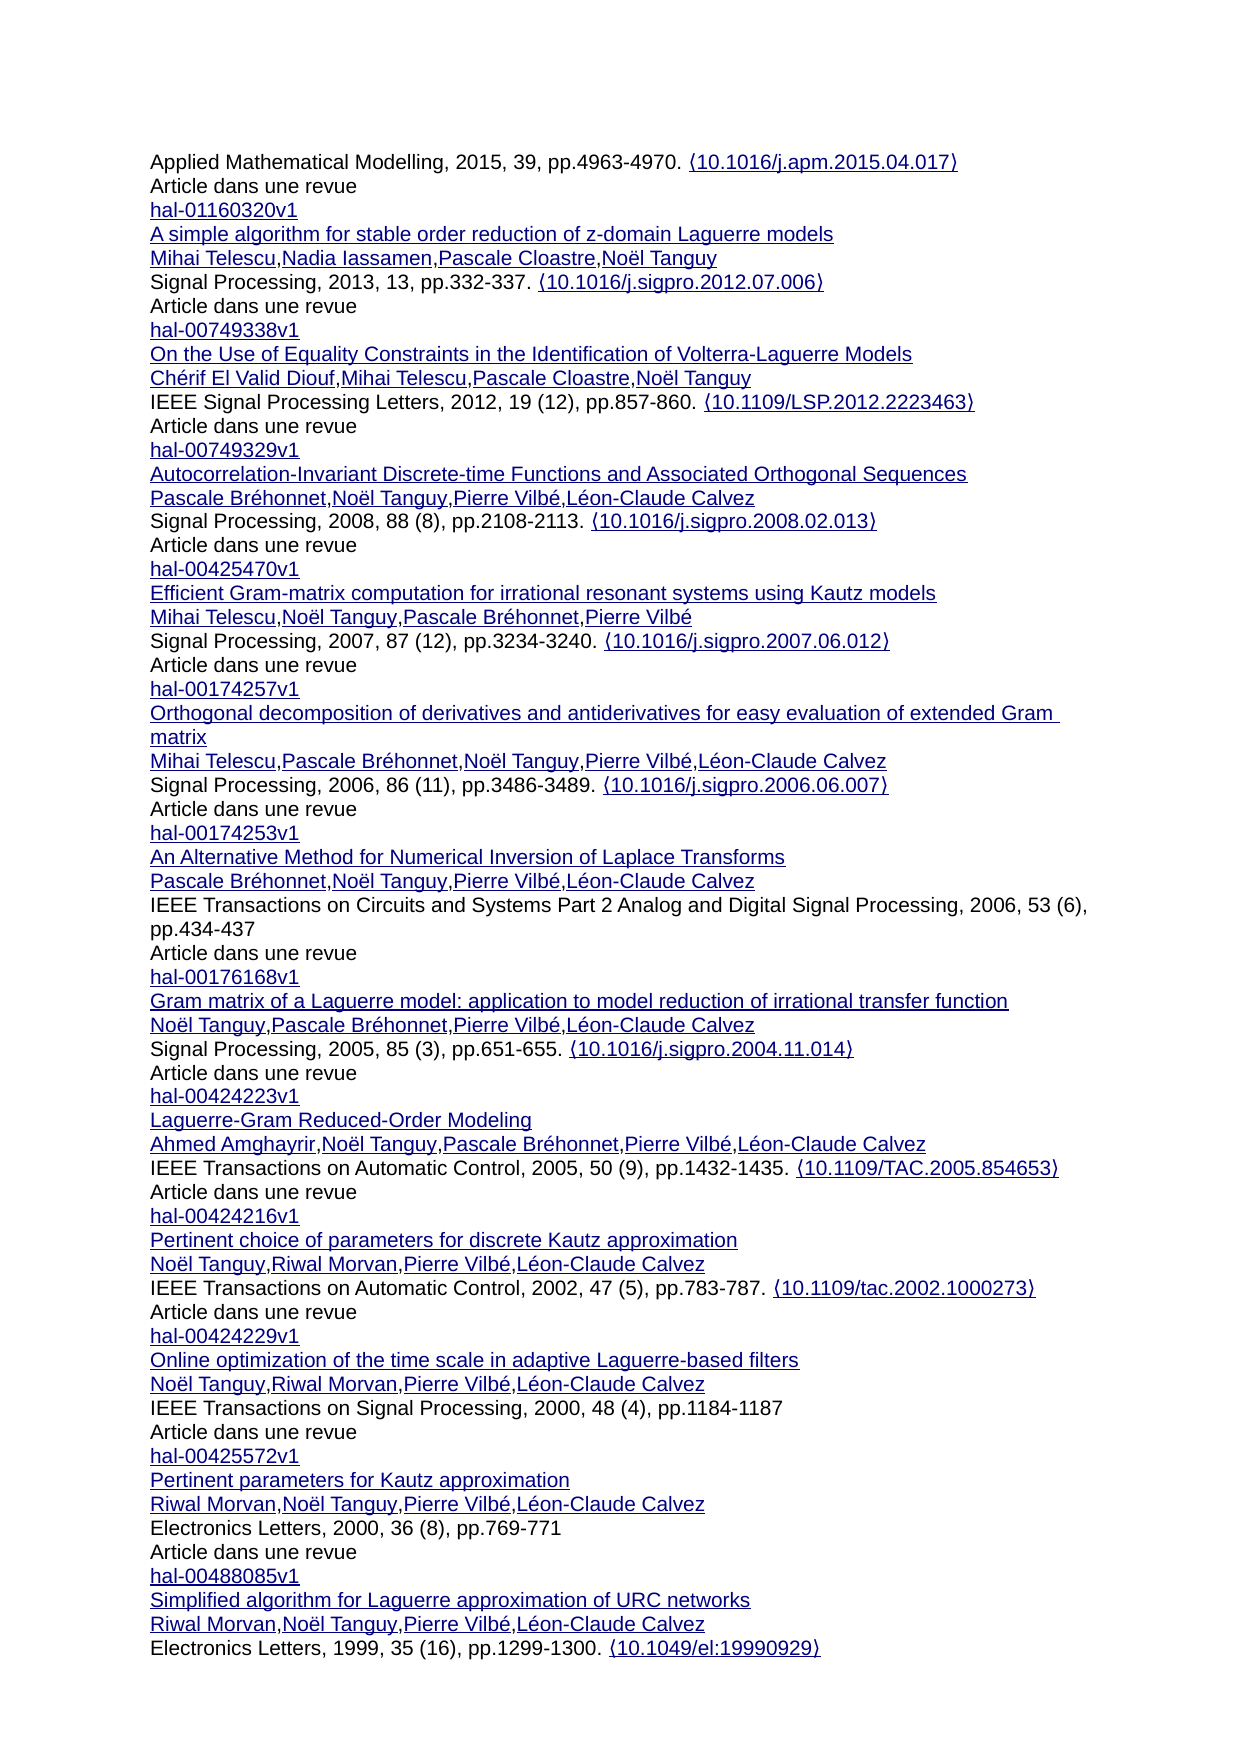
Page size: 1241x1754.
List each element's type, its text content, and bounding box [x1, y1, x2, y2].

table_cell Pertinent choice of parameters for discrete Kautz approximation Noël Tanguy,Riwal Morvan,Pierre Vilbé,Léon-Claude Calvez IEEE Transactions on Automatic Control, 2002, 47 (5), pp.783-787. ⟨10.1109/tac.2002.1000273⟩ Article dans une revue hal-00424229v1 [150, 1228, 1090, 1348]
table_cell Gram matrix of a Laguerre model: application to model reduction of irrational transfer function Noël Tanguy,Pascale Bréhonnet,Pierre Vilbé,Léon-Claude Calvez Signal Processing, 2005, 85 (3), pp.651-655. ⟨10.1016/j.sigpro.2004.11.014⟩ Article dans une revue hal-00424223v1 [150, 989, 1090, 1108]
table_cell Applied Mathematical Modelling, 2015, 39, pp.4963-4970. ⟨10.1016/j.apm.2015.04.017⟩ Article dans une revue hal-01160320v1 [150, 150, 1090, 222]
table_cell Efficient Gram-matrix computation for irrational resonant systems using Kautz models Mihai Telescu,Noël Tanguy,Pascale Bréhonnet,Pierre Vilbé Signal Processing, 2007, 87 (12), pp.3234-3240. ⟨10.1016/j.sigpro.2007.06.012⟩ Article dans une revue hal-00174257v1 [150, 581, 1090, 701]
table_cell A simple algorithm for stable order reduction of z-domain Laguerre models Mihai Telescu,Nadia Iassamen,Pascale Cloastre,Noël Tanguy Signal Processing, 2013, 13, pp.332-337. ⟨10.1016/j.sigpro.2012.07.006⟩ Article dans une revue hal-00749338v1 [150, 222, 1090, 342]
table_cell Pertinent parameters for Kautz approximation Riwal Morvan,Noël Tanguy,Pierre Vilbé,Léon-Claude Calvez Electronics Letters, 2000, 36 (8), pp.769-771 Article dans une revue hal-00488085v1 [150, 1468, 1090, 1587]
table_cell Autocorrelation-Invariant Discrete-time Functions and Associated Orthogonal Sequences Pascale Bréhonnet,Noël Tanguy,Pierre Vilbé,Léon-Claude Calvez Signal Processing, 2008, 88 (8), pp.2108-2113. ⟨10.1016/j.sigpro.2008.02.013⟩ Article dans une revue hal-00425470v1 [150, 461, 1090, 581]
table_cell Orthogonal decomposition of derivatives and antiderivatives for easy evaluation of extended Gram matrix Mihai Telescu,Pascale Bréhonnet,Noël Tanguy,Pierre Vilbé,Léon-Claude Calvez Signal Processing, 2006, 86 (11), pp.3486-3489. ⟨10.1016/j.sigpro.2006.06.007⟩ Article dans une revue hal-00174253v1 [150, 701, 1090, 845]
table_cell On the Use of Equality Constraints in the Identification of Volterra-Laguerre Models Chérif El Valid Diouf,Mihai Telescu,Pascale Cloastre,Noël Tanguy IEEE Signal Processing Letters, 2012, 19 (12), pp.857-860. ⟨10.1109/LSP.2012.2223463⟩ Article dans une revue hal-00749329v1 [150, 342, 1090, 461]
table_cell Laguerre-Gram Reduced-Order Modeling Ahmed Amghayrir,Noël Tanguy,Pascale Bréhonnet,Pierre Vilbé,Léon-Claude Calvez IEEE Transactions on Automatic Control, 2005, 50 (9), pp.1432-1435. ⟨10.1109/TAC.2005.854653⟩ Article dans une revue hal-00424216v1 [150, 1108, 1090, 1228]
table_cell Online optimization of the time scale in adaptive Laguerre-based filters Noël Tanguy,Riwal Morvan,Pierre Vilbé,Léon-Claude Calvez IEEE Transactions on Signal Processing, 2000, 48 (4), pp.1184-1187 Article dans une revue hal-00425572v1 [150, 1348, 1090, 1468]
table_cell Simplified algorithm for Laguerre approximation of URC networks Riwal Morvan,Noël Tanguy,Pierre Vilbé,Léon-Claude Calvez Electronics Letters, 1999, 35 (16), pp.1299-1300. ⟨10.1049/el:19990929⟩ [150, 1588, 1090, 1659]
table_cell An Alternative Method for Numerical Inversion of Laplace Transforms Pascale Bréhonnet,Noël Tanguy,Pierre Vilbé,Léon-Claude Calvez IEEE Transactions on Circuits and Systems Part 2 Analog and Digital Signal Processing, 2006, 53 (6), pp.434-437 Article dans une revue hal-00176168v1 [150, 845, 1090, 988]
